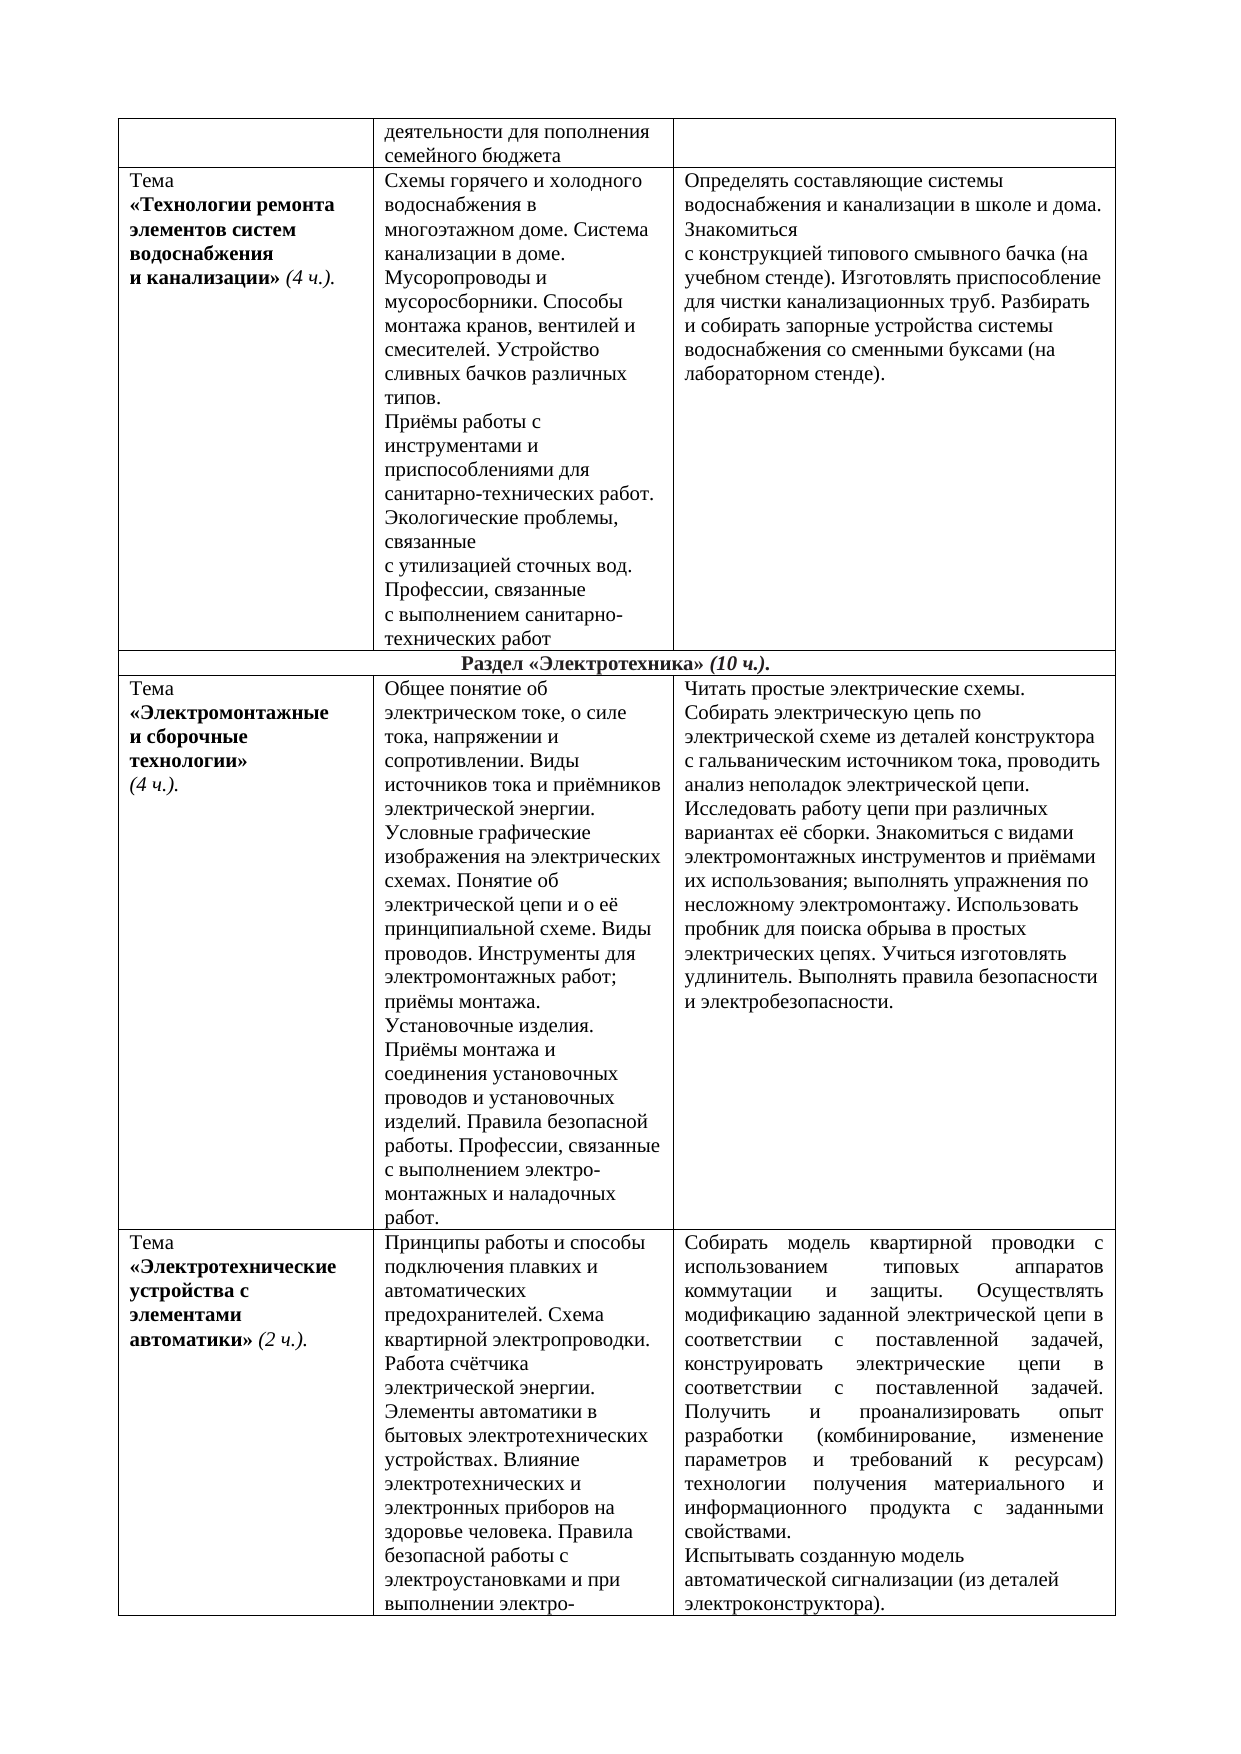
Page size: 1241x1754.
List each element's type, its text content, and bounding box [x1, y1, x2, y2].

table_cell Общее понятие об электрическом токе, о силе тока, напряжении и сопротивлении. Виды источников тока и приёмников электрической энергии. Условные графические изображения на электрических схемах. Понятие об электрической цепи и о её принципиальной схеме. Виды проводов. Инструменты для электромонтажных работ; приёмы монтажа. Установочные изделия. Приёмы монтажа и соединения установочных проводов и установочных изделий. Правила безопасной работы. Профессии, связанные с выполнением электро-монтажных и наладочных работ. [374, 676, 673, 1229]
table_cell Тема «Электротехнические устройства с элементами автоматики» (2 ч.). [119, 1230, 373, 1615]
table_cell Тема «Технологии ремонта элементов систем водоснабжения и канализации» (4 ч.). [119, 168, 373, 649]
table_cell [119, 119, 373, 167]
table_cell Тема «Электромонтажные и сборочные технологии» (4 ч.). [119, 676, 373, 1229]
table_cell Схемы горячего и холодного водоснабжения в многоэтажном доме. Система канализации в доме. Мусоропроводы и мусоросборники. Способы монтажа кранов, вентилей и смесителей. Устройство сливных бачков различных типов. Приёмы работы с инструментами и приспособлениями для санитарно-технических работ. Экологические проблемы, связанные с утилизацией сточных вод. Профессии, связанные с выполнением санитарно-технических работ [374, 168, 673, 649]
table_cell Читать простые электрические схемы. Собирать электрическую цепь по электрической схеме из деталей конструктора с гальваническим источником тока, проводить анализ неполадок электрической цепи. Исследовать работу цепи при различных вариантах её сборки. Знакомиться с видами электромонтажных инструментов и приёмами их использования; выполнять упражнения по несложному электромонтажу. Использовать пробник для поиска обрыва в простых электрических цепях. Учиться изготовлять удлинитель. Выполнять правила безопасности и электробезопасности. [674, 676, 1115, 1229]
table_cell Собирать модель квартирной проводки с использованием типовых аппаратов коммутации и защиты. Осуществлять модификацию заданной электрической цепи в соответствии с поставленной задачей, конструировать электрические цепи в соответствии с поставленной задачей. Получить и проанализировать опыт разработки (комбинирование, изменение параметров и требований к ресурсам) технологии получения материального и информационного продукта с заданными свойствами. Испытывать созданную модель автоматической сигнализации (из деталей электроконструктора). [674, 1230, 1115, 1615]
table_cell Определять составляющие системы водоснабжения и канализации в школе и дома. Знакомиться с конструкцией типового смывного бачка (на учебном стенде). Изготовлять приспособление для чистки канализационных труб. Разбирать и собирать запорные устройства системы водоснабжения со сменными буксами (на лабораторном стенде). [674, 168, 1115, 649]
table_cell деятельности для пополнения семейного бюджета [374, 119, 673, 167]
table_cell Принципы работы и способы подключения плавких и автоматических предохранителей. Схема квартирной электропроводки. Работа счётчика электрической энергии. Элементы автоматики в бытовых электротехнических устройствах. Влияние электротехнических и электронных приборов на здоровье человека. Правила безопасной работы с электроустановками и при выполнении электро- [374, 1230, 673, 1615]
table_cell [674, 119, 1115, 167]
table_cell Раздел «Электротехника» (10 ч.). [119, 651, 1115, 675]
